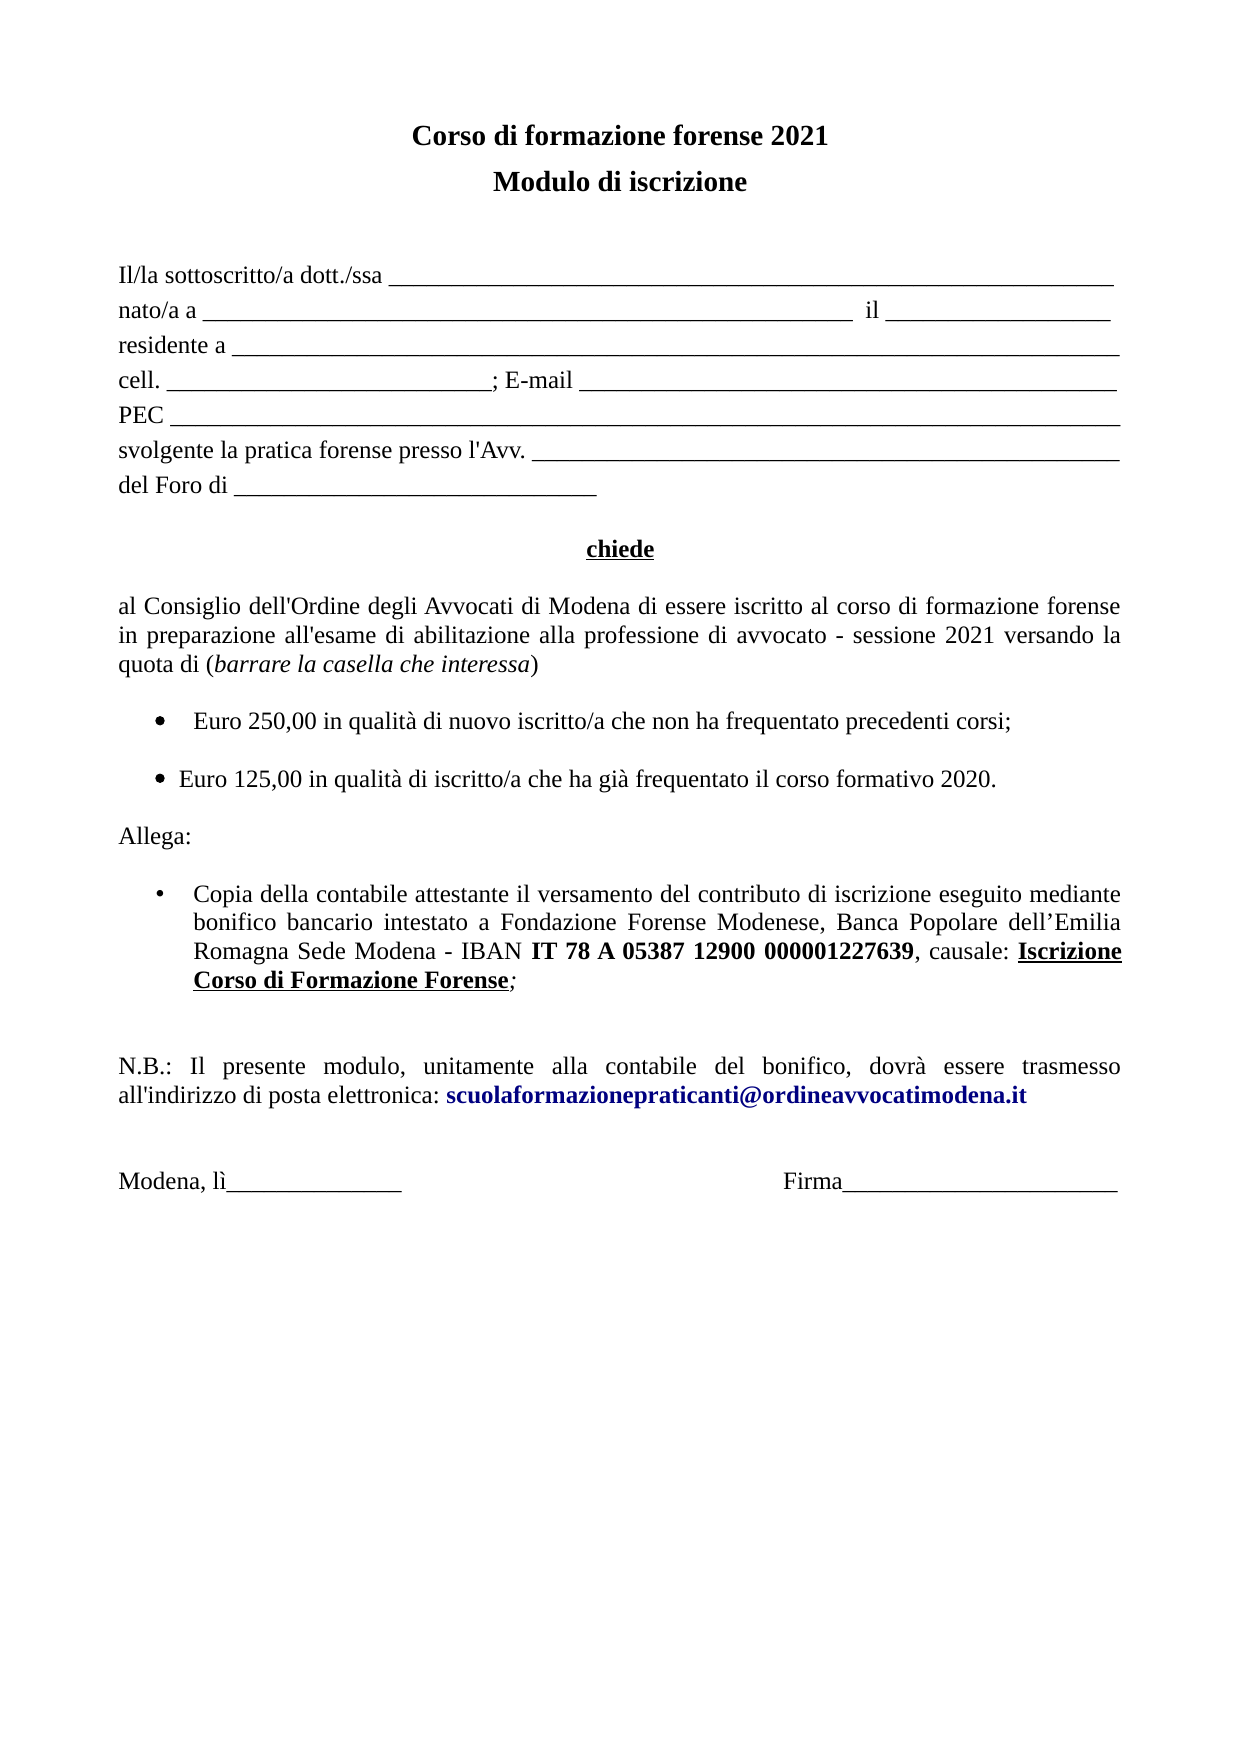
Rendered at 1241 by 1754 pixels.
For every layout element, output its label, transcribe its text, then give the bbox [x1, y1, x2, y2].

text PEC ____________________________________________________________________________ [118, 400, 1122, 429]
text del Foro di _____________________________ [118, 470, 1122, 499]
text Allega: [118, 821, 1122, 850]
text residente a _______________________________________________________________________ [118, 330, 1122, 359]
text cell. __________________________; E-mail ___________________________________________ [118, 365, 1122, 394]
text nato/a a ____________________________________________________ il __________________ [118, 295, 1122, 324]
text chiede [118, 534, 1122, 562]
text al Consiglio dell'Ordine degli Avvocati di Modena di essere iscritto al corso di formazione forense in preparazione all'esame di abilitazione alla professione di avvocato - sessione 2021 versando la quota di (barrare la casella che interessa) [118, 591, 1122, 677]
list Euro 250,00 in qualità di nuovo iscritto/a che non ha frequentato precedenti corsi; [156, 706, 1122, 735]
text N.B.: Il presente modulo, unitamente alla contabile del bonifico, dovrà essere trasmesso all'indirizzo di posta elettronica: scuolaformazionepraticanti@ordineavvocatimodena.it [118, 1051, 1122, 1109]
text Corso di formazione forense 2021 [118, 118, 1122, 152]
text svolgente la pratica forense presso l'Avv. _______________________________________________ [118, 435, 1122, 464]
text Il/la sottoscritto/a dott./ssa __________________________________________________________ [118, 260, 1122, 289]
list Copia della contabile attestante il versamento del contributo di iscrizione eseguito mediante bonifico bancario intestato a Fondazione Forense Modenese, Banca Popolare dell’Emilia Romagna Sede Modena - IBAN IT 78 A 05387 12900 000001227639, causale: Iscrizione Corso di Formazione Forense; [156, 879, 1122, 994]
text  Euro 125,00 in qualità di iscritto/a che ha già frequentato il corso formativo 2020. [156, 764, 1122, 792]
text Modulo di iscrizione [118, 164, 1122, 198]
text Modena, lì______________ Firma______________________ [118, 1166, 1122, 1224]
